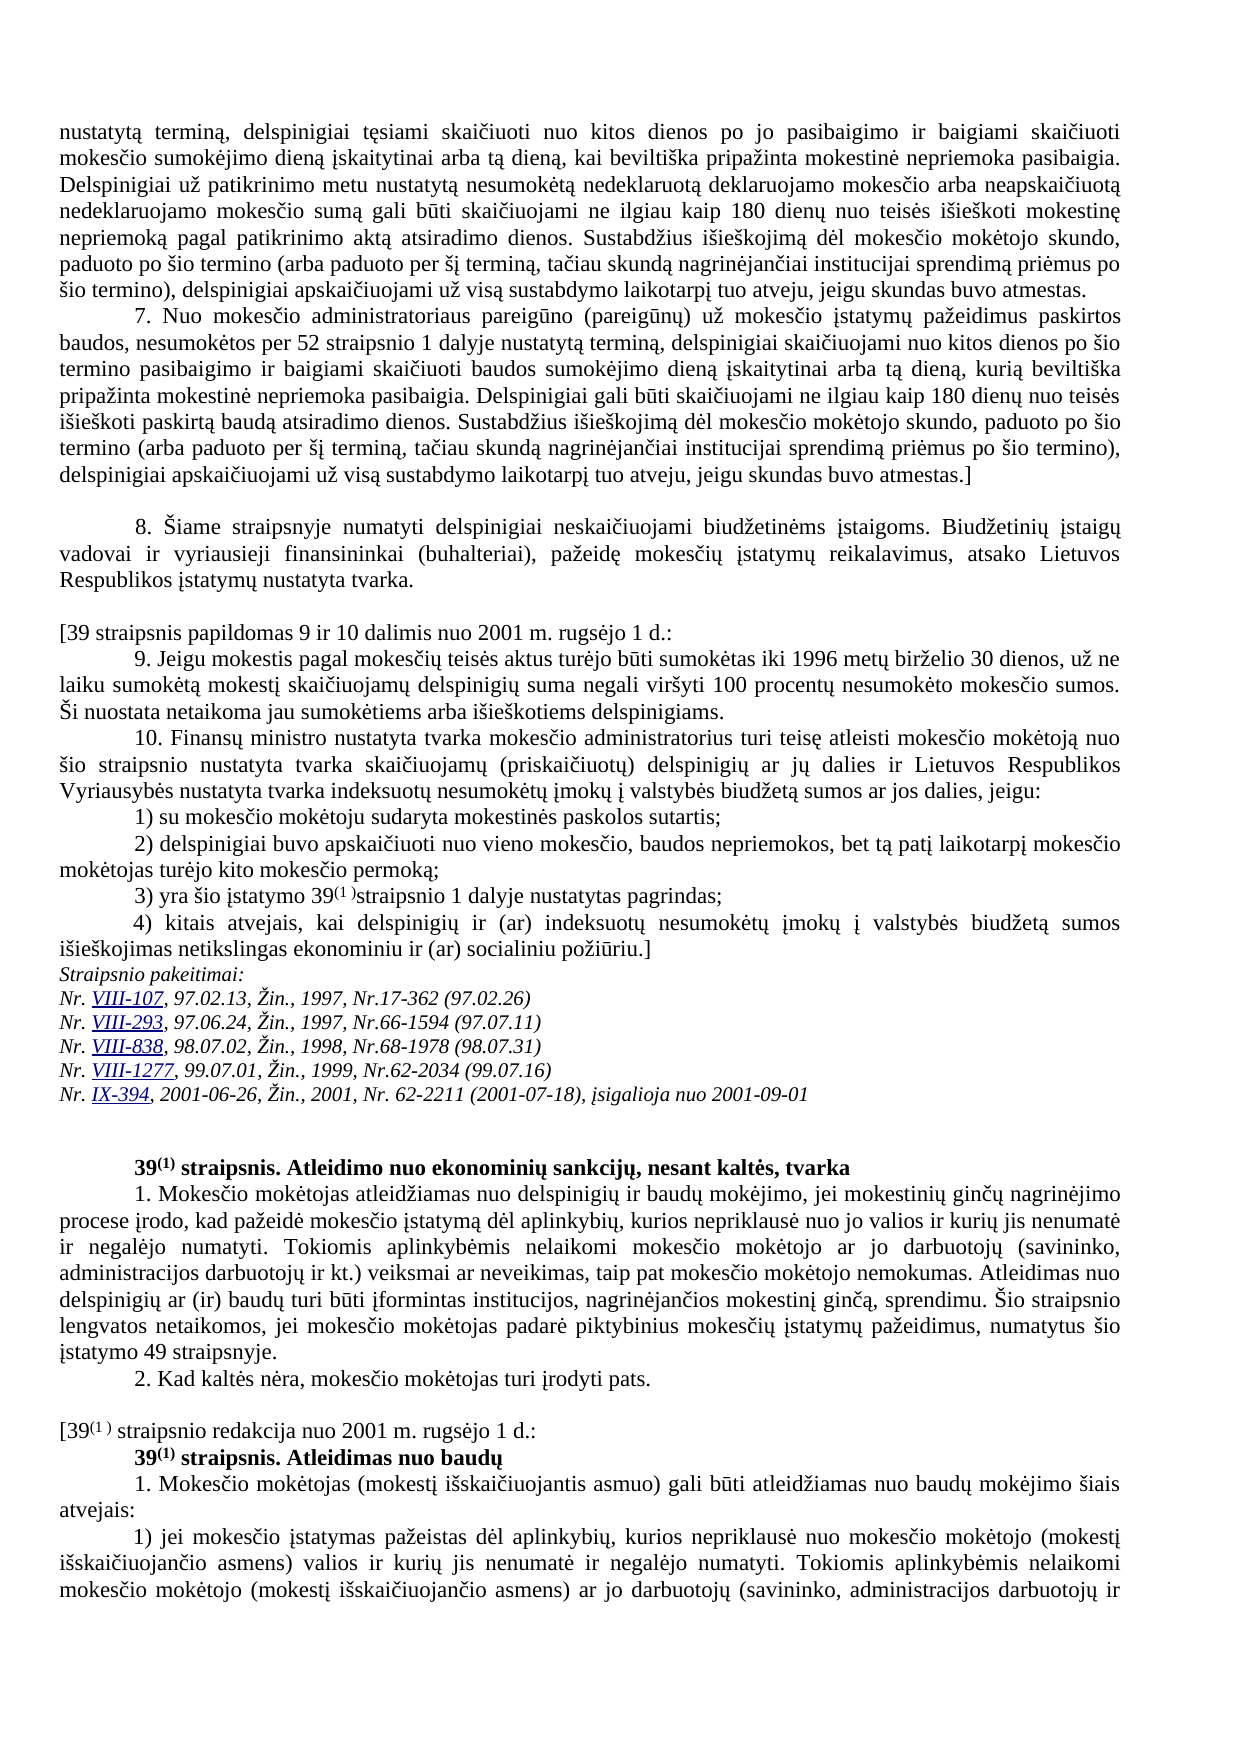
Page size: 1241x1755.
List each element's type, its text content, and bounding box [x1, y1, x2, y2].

text Nr. VIII-838, 98.07.02, Žin., 1998, Nr.68-1978 (98.07.31) [59, 1034, 1122, 1058]
text nustatytą terminą, delspinigiai tęsiami skaičiuoti nuo kitos dienos po jo pasibaigimo ir baigiami skaičiuoti mokesčio sumokėjimo dieną įskaitytinai arba tą dieną, kai beviltiška pripažinta mokestinė nepriemoka pasibaigia. Delspinigiai už patikrinimo metu nustatytą nesumokėtą nedeklaruotą deklaruojamo mokesčio arba neapskaičiuotą nedeklaruojamo mokesčio sumą gali būti skaičiuojami ne ilgiau kaip 180 dienų nuo teisės išieškoti mokestinę nepriemoką pagal patikrinimo aktą atsiradimo dienos. Sustabdžius išieškojimą dėl mokesčio mokėtojo skundo, paduoto po šio termino (arba paduoto per šį terminą, tačiau skundą nagrinėjančiai institucijai sprendimą priėmus po šio termino), delspinigiai apskaičiuojami už visą sustabdymo laikotarpį tuo atveju, jeigu skundas buvo atmestas. [59, 118, 1122, 303]
text [39(1 ) straipsnio redakcija nuo 2001 m. rugsėjo 1 d.: [59, 1417, 1122, 1444]
text 2) delspinigiai buvo apskaičiuoti nuo vieno mokesčio, baudos nepriemokos, bet tą patį laikotarpį mokesčio mokėtojas turėjo kito mokesčio permoką; [59, 830, 1122, 882]
text 8. Šiame straipsnyje numatyti delspinigiai neskaičiuojami biudžetinėms įstaigoms. Biudžetinių įstaigų vadovai ir vyriausieji finansininkai (buhalteriai), pažeidę mokesčių įstatymų reikalavimus, atsako Lietuvos Respublikos įstatymų nustatyta tvarka. [59, 513, 1122, 592]
text 7. Nuo mokesčio administratoriaus pareigūno (pareigūnų) už mokesčio įstatymų pažeidimus paskirtos baudos, nesumokėtos per 52 straipsnio 1 dalyje nustatytą terminą, delspinigiai skaičiuojami nuo kitos dienos po šio termino pasibaigimo ir baigiami skaičiuoti baudos sumokėjimo dieną įskaitytinai arba tą dieną, kurią beviltiška pripažinta mokestinė nepriemoka pasibaigia. Delspinigiai gali būti skaičiuojami ne ilgiau kaip 180 dienų nuo teisės išieškoti paskirtą baudą atsiradimo dienos. Sustabdžius išieškojimą dėl mokesčio mokėtojo skundo, paduoto po šio termino (arba paduoto per šį terminą, tačiau skundą nagrinėjančiai institucijai sprendimą priėmus po šio termino), delspinigiai apskaičiuojami už visą sustabdymo laikotarpį tuo atveju, jeigu skundas buvo atmestas.] [59, 303, 1122, 487]
text 4) kitais atvejais, kai delspinigių ir (ar) indeksuotų nesumokėtų įmokų į valstybės biudžetą sumos išieškojimas netikslingas ekonominiu ir (ar) socialiniu požiūriu.] [59, 909, 1122, 961]
text Straipsnio pakeitimai: [59, 961, 1122, 986]
text 9. Jeigu mokestis pagal mokesčių teisės aktus turėjo būti sumokėtas iki 1996 metų birželio 30 dienos, už ne laiku sumokėtą mokestį skaičiuojamų delspinigių suma negali viršyti 100 procentų nesumokėto mokesčio sumos. Ši nuostata netaikoma jau sumokėtiems arba išieškotiems delspinigiams. [59, 645, 1122, 724]
text [39 straipsnis papildomas 9 ir 10 dalimis nuo 2001 m. rugsėjo 1 d.: [59, 619, 1122, 645]
text Nr. VIII-1277, 99.07.01, Žin., 1999, Nr.62-2034 (99.07.16) [59, 1058, 1122, 1082]
text 39(1) straipsnis. Atleidimas nuo baudų [59, 1444, 1122, 1470]
text 2. Kad kaltės nėra, mokesčio mokėtojas turi įrodyti pats. [59, 1365, 1122, 1391]
text 10. Finansų ministro nustatyta tvarka mokesčio administratorius turi teisę atleisti mokesčio mokėtoją nuo šio straipsnio nustatyta tvarka skaičiuojamų (priskaičiuotų) delspinigių ar jų dalies ir Lietuvos Respublikos Vyriausybės nustatyta tvarka indeksuotų nesumokėtų įmokų į valstybės biudžetą sumos ar jos dalies, jeigu: [59, 724, 1122, 803]
text 1. Mokesčio mokėtojas (mokestį išskaičiuojantis asmuo) gali būti atleidžiamas nuo baudų mokėjimo šiais atvejais: [59, 1470, 1122, 1523]
text 1) jei mokesčio įstatymas pažeistas dėl aplinkybių, kurios nepriklausė nuo mokesčio mokėtojo (mokestį išskaičiuojančio asmens) valios ir kurių jis nenumatė ir negalėjo numatyti. Tokiomis aplinkybėmis nelaikomi mokesčio mokėtojo (mokestį išskaičiuojančio asmens) ar jo darbuotojų (savininko, administracijos darbuotojų ir [59, 1523, 1122, 1602]
text 1) su mokesčio mokėtoju sudaryta mokestinės paskolos sutartis; [59, 803, 1122, 830]
text 3) yra šio įstatymo 39(1 )straipsnio 1 dalyje nustatytas pagrindas; [59, 882, 1122, 909]
text Nr. VIII-293, 97.06.24, Žin., 1997, Nr.66-1594 (97.07.11) [59, 1009, 1122, 1034]
text Nr. IX-394, 2001-06-26, Žin., 2001, Nr. 62-2211 (2001-07-18), įsigalioja nuo 2001-09-01 [59, 1082, 1122, 1106]
text 1. Mokesčio mokėtojas atleidžiamas nuo delspinigių ir baudų mokėjimo, jei mokestinių ginčų nagrinėjimo procese įrodo, kad pažeidė mokesčio įstatymą dėl aplinkybių, kurios nepriklausė nuo jo valios ir kurių jis nenumatė ir negalėjo numatyti. Tokiomis aplinkybėmis nelaikomi mokesčio mokėtojo ar jo darbuotojų (savininko, administracijos darbuotojų ir kt.) veiksmai ar neveikimas, taip pat mokesčio mokėtojo nemokumas. Atleidimas nuo delspinigių ar (ir) baudų turi būti įformintas institucijos, nagrinėjančios mokestinį ginčą, sprendimu. Šio straipsnio lengvatos netaikomos, jei mokesčio mokėtojas padarė piktybinius mokesčių įstatymų pažeidimus, numatytus šio įstatymo 49 straipsnyje. [59, 1180, 1122, 1365]
text 39(1) straipsnis. Atleidimo nuo ekonominių sankcijų, nesant kaltės, tvarka [59, 1154, 1122, 1180]
text Nr. VIII-107, 97.02.13, Žin., 1997, Nr.17-362 (97.02.26) [59, 986, 1122, 1009]
